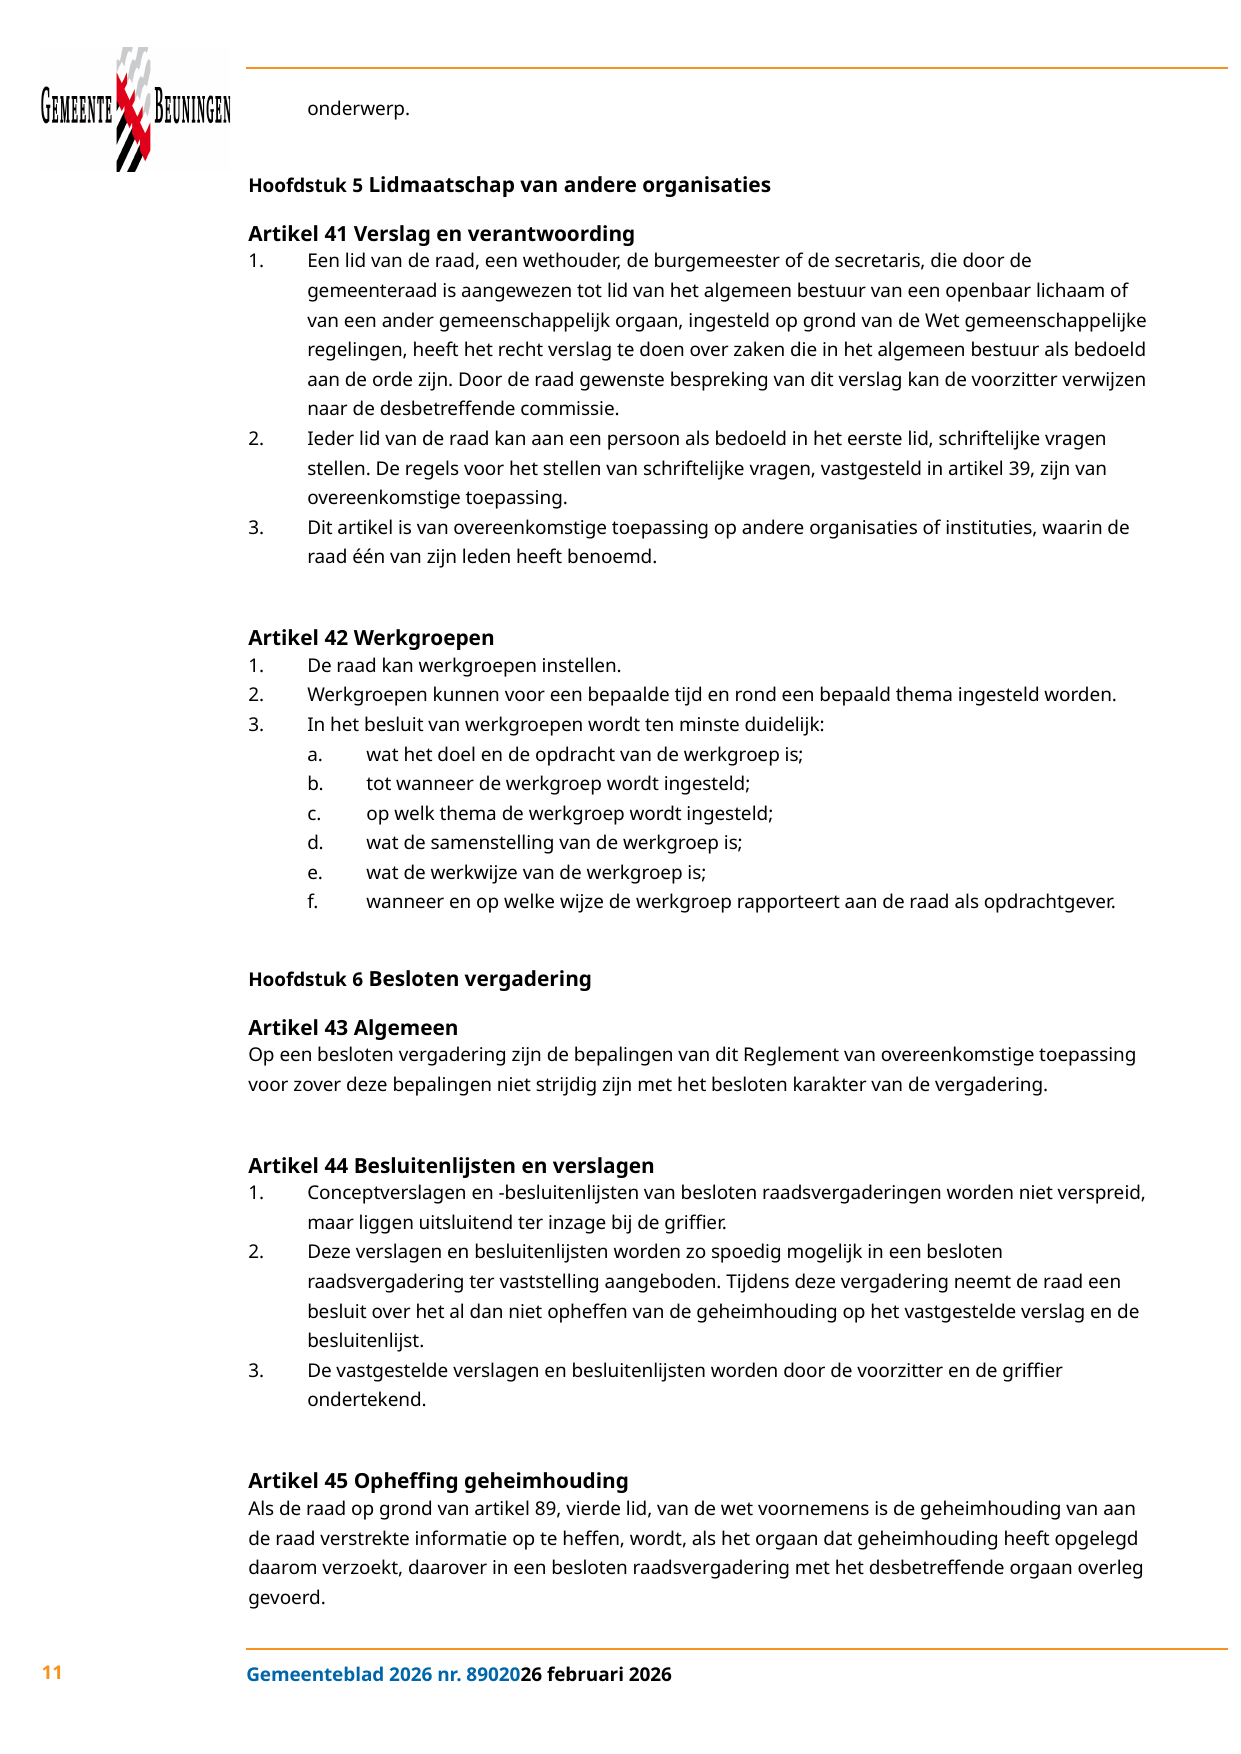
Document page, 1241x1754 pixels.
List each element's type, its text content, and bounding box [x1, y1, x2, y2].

text Op een besloten vergadering zijn de bepalingen van dit Reglement van overeenkomstige toepassing voor zover deze bepalingen niet strijdig zijn met het besloten karakter van de vergadering. [248, 1042, 1152, 1097]
text Hoofdstuk 6 Besloten vergadering [248, 964, 1152, 992]
text Artikel 44 Besluitenlijsten en verslagen [248, 1151, 1152, 1179]
list Dit artikel is van overeenkomstige toepassing op andere organisaties of instituties, waarin de raad één van zijn leden heeft benoemd. [248, 514, 1152, 569]
list De vastgestelde verslagen en besluitenlijsten worden door de voorzitter en de griffier ondertekend. [248, 1357, 1152, 1412]
list In het besluit van werkgroepen wordt ten minste duidelijk: [248, 711, 1152, 737]
text Artikel 42 Werkgroepen [248, 623, 1152, 652]
list Ieder lid van de raad kan aan een persoon als bedoeld in het eerste lid, schriftelijke vragen stellen. De regels voor het stellen van schriftelijke vragen, vastgesteld in artikel 39, zijn van overeenkomstige toepassing. [248, 425, 1152, 510]
list op welk thema de werkgroep wordt ingesteld; [307, 800, 1152, 826]
text Artikel 41 Verslag en verantwoording [248, 219, 1152, 248]
list Een lid van de raad, een wethouder, de burgemeester of de secretaris, die door de gemeenteraad is aangewezen tot lid van het algemeen bestuur van een openbaar lichaam of van een ander gemeenschappelijk orgaan, ingesteld op grond van de Wet gemeenschappelijke regelingen, heeft het recht verslag te doen over zaken die in het algemeen bestuur als bedoeld aan de orde zijn. Door de raad gewenste bespreking van dit verslag kan de voorzitter verwijzen naar de desbetreffende commissie. [248, 248, 1152, 421]
text Artikel 45 Opheffing geheimhouding [248, 1467, 1152, 1495]
list Conceptverslagen en -besluitenlijsten van besloten raadsvergaderingen worden niet verspreid, maar liggen uitsluitend ter inzage bij de griffier. [248, 1179, 1152, 1235]
list De raad kan werkgroepen instellen. [248, 652, 1152, 678]
list tot wanneer de werkgroep wordt ingesteld; [307, 770, 1152, 796]
list onderwerp. [248, 95, 1152, 121]
text Hoofdstuk 5 Lidmaatschap van andere organisaties [248, 170, 1152, 198]
list Werkgroepen kunnen voor een bepaalde tijd en rond een bepaald thema ingesteld worden. [248, 682, 1152, 707]
list wanneer en op welke wijze de werkgroep rapporteert aan de raad als opdrachtgever. [307, 889, 1152, 914]
text Als de raad op grond van artikel 89, vierde lid, van de wet voornemens is de geheimhouding van aan de raad verstrekte informatie op te heffen, wordt, als het orgaan dat geheimhouding heeft opgelegd daarom verzoekt, daarover in een besloten raadsvergadering met het desbetreffende orgaan overleg gevoerd. [248, 1495, 1152, 1609]
picture [41, 47, 231, 172]
list wat de werkwijze van de werkgroep is; [307, 859, 1152, 885]
list Deze verslagen en besluitenlijsten worden zo spoedig mogelijk in een besloten raadsvergadering ter vaststelling aangeboden. Tijdens deze vergadering neemt de raad een besluit over het al dan niet opheffen van de geheimhouding op het vastgestelde verslag en de besluitenlijst. [248, 1239, 1152, 1353]
list wat de samenstelling van de werkgroep is; [307, 829, 1152, 855]
list wat het doel en de opdracht van de werkgroep is; [307, 741, 1152, 766]
text Artikel 43 Algemeen [248, 1013, 1152, 1042]
